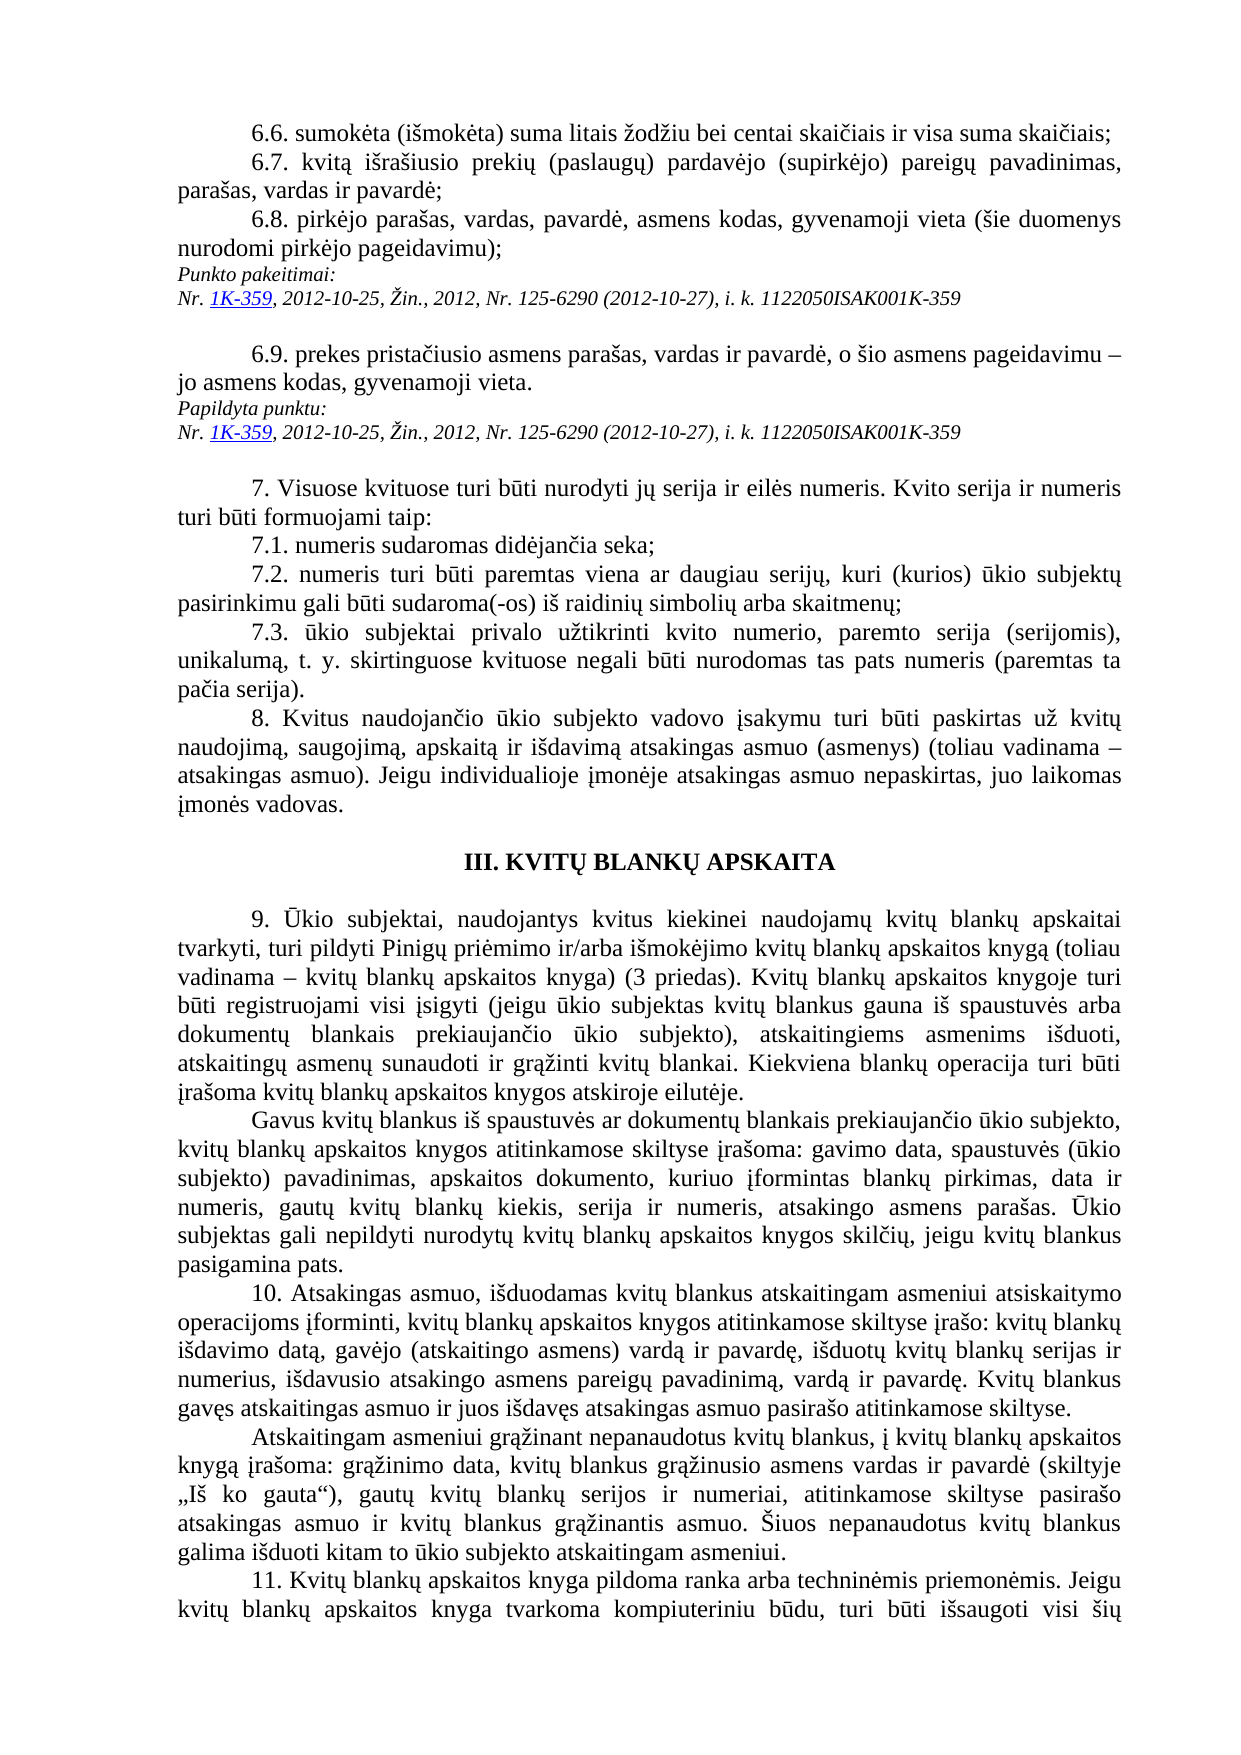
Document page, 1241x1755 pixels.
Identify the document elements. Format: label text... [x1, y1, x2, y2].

text Nr. 1K-359, 2012-10-25, Žin., 2012, Nr. 125-6290 (2012-10-27), i. k. 1122050ISAK001K-359 [177, 420, 1122, 444]
text 6.9. prekes pristačiusio asmens parašas, vardas ir pavardė, o šio asmens pageidavimu – jo asmens kodas, gyvenamoji vieta. [177, 339, 1122, 396]
text Papildyta punktu: [177, 396, 1122, 420]
text Atskaitingam asmeniui grąžinant nepanaudotus kvitų blankus, į kvitų blankų apskaitos knygą įrašoma: grąžinimo data, kvitų blankus grąžinusio asmens vardas ir pavardė (skiltyje „Iš ko gauta“), gautų kvitų blankų serijos ir numeriai, atitinkamose skiltyse pasirašo atsakingas asmuo ir kvitų blankus grąžinantis asmuo. Šiuos nepanaudotus kvitų blankus galima išduoti kitam to ūkio subjekto atskaitingam asmeniui. [177, 1422, 1122, 1566]
text 6.8. pirkėjo parašas, vardas, pavardė, asmens kodas, gyvenamoji vieta (šie duomenys nurodomi pirkėjo pageidavimu); [177, 204, 1122, 262]
text 6.6. sumokėta (išmokėta) suma litais žodžiu bei centai skaičiais ir visa suma skaičiais; [177, 118, 1122, 147]
text III. KVITŲ BLANKŲ APSKAITA [177, 847, 1122, 876]
text 8. Kvitus naudojančio ūkio subjekto vadovo įsakymu turi būti paskirtas už kvitų naudojimą, saugojimą, apskaitą ir išdavimą atsakingas asmuo (asmenys) (toliau vadinama – atsakingas asmuo). Jeigu individualioje įmonėje atsakingas asmuo nepaskirtas, juo laikomas įmonės vadovas. [177, 703, 1122, 818]
text 7.2. numeris turi būti paremtas viena ar daugiau serijų, kuri (kurios) ūkio subjektų pasirinkimu gali būti sudaroma(-os) iš raidinių simbolių arba skaitmenų; [177, 559, 1122, 617]
text Gavus kvitų blankus iš spaustuvės ar dokumentų blankais prekiaujančio ūkio subjekto, kvitų blankų apskaitos knygos atitinkamose skiltyse įrašoma: gavimo data, spaustuvės (ūkio subjekto) pavadinimas, apskaitos dokumento, kuriuo įformintas blankų pirkimas, data ir numeris, gautų kvitų blankų kiekis, serija ir numeris, atsakingo asmens parašas. Ūkio subjektas gali nepildyti nurodytų kvitų blankų apskaitos knygos skilčių, jeigu kvitų blankus pasigamina pats. [177, 1106, 1122, 1278]
text 9. Ūkio subjektai, naudojantys kvitus kiekinei naudojamų kvitų blankų apskaitai tvarkyti, turi pildyti Pinigų priėmimo ir/arba išmokėjimo kvitų blankų apskaitos knygą (toliau vadinama – kvitų blankų apskaitos knyga) (3 priedas). Kvitų blankų apskaitos knygoje turi būti registruojami visi įsigyti (jeigu ūkio subjektas kvitų blankus gauna iš spaustuvės arba dokumentų blankais prekiaujančio ūkio subjekto), atskaitingiems asmenims išduoti, atskaitingų asmenų sunaudoti ir grąžinti kvitų blankai. Kiekviena blankų operacija turi būti įrašoma kvitų blankų apskaitos knygos atskiroje eilutėje. [177, 904, 1122, 1106]
text 7. Visuose kvituose turi būti nurodyti jų serija ir eilės numeris. Kvito serija ir numeris turi būti formuojami taip: [177, 473, 1122, 531]
text Punkto pakeitimai: [177, 262, 1122, 286]
text 11. Kvitų blankų apskaitos knyga pildoma ranka arba techninėmis priemonėmis. Jeigu kvitų blankų apskaitos knyga tvarkoma kompiuteriniu būdu, turi būti išsaugoti visi šių [177, 1566, 1122, 1623]
text 7.3. ūkio subjektai privalo užtikrinti kvito numerio, paremto serija (serijomis), unikalumą, t. y. skirtinguose kvituose negali būti nurodomas tas pats numeris (paremtas ta pačia serija). [177, 617, 1122, 703]
text 10. Atsakingas asmuo, išduodamas kvitų blankus atskaitingam asmeniui atsiskaitymo operacijoms įforminti, kvitų blankų apskaitos knygos atitinkamose skiltyse įrašo: kvitų blankų išdavimo datą, gavėjo (atskaitingo asmens) vardą ir pavardę, išduotų kvitų blankų serijas ir numerius, išdavusio atsakingo asmens pareigų pavadinimą, vardą ir pavardę. Kvitų blankus gavęs atskaitingas asmuo ir juos išdavęs atsakingas asmuo pasirašo atitinkamose skiltyse. [177, 1278, 1122, 1422]
text Nr. 1K-359, 2012-10-25, Žin., 2012, Nr. 125-6290 (2012-10-27), i. k. 1122050ISAK001K-359 [177, 286, 1122, 310]
text 6.7. kvitą išrašiusio prekių (paslaugų) pardavėjo (supirkėjo) pareigų pavadinimas, parašas, vardas ir pavardė; [177, 147, 1122, 204]
text 7.1. numeris sudaromas didėjančia seka; [177, 531, 1122, 559]
